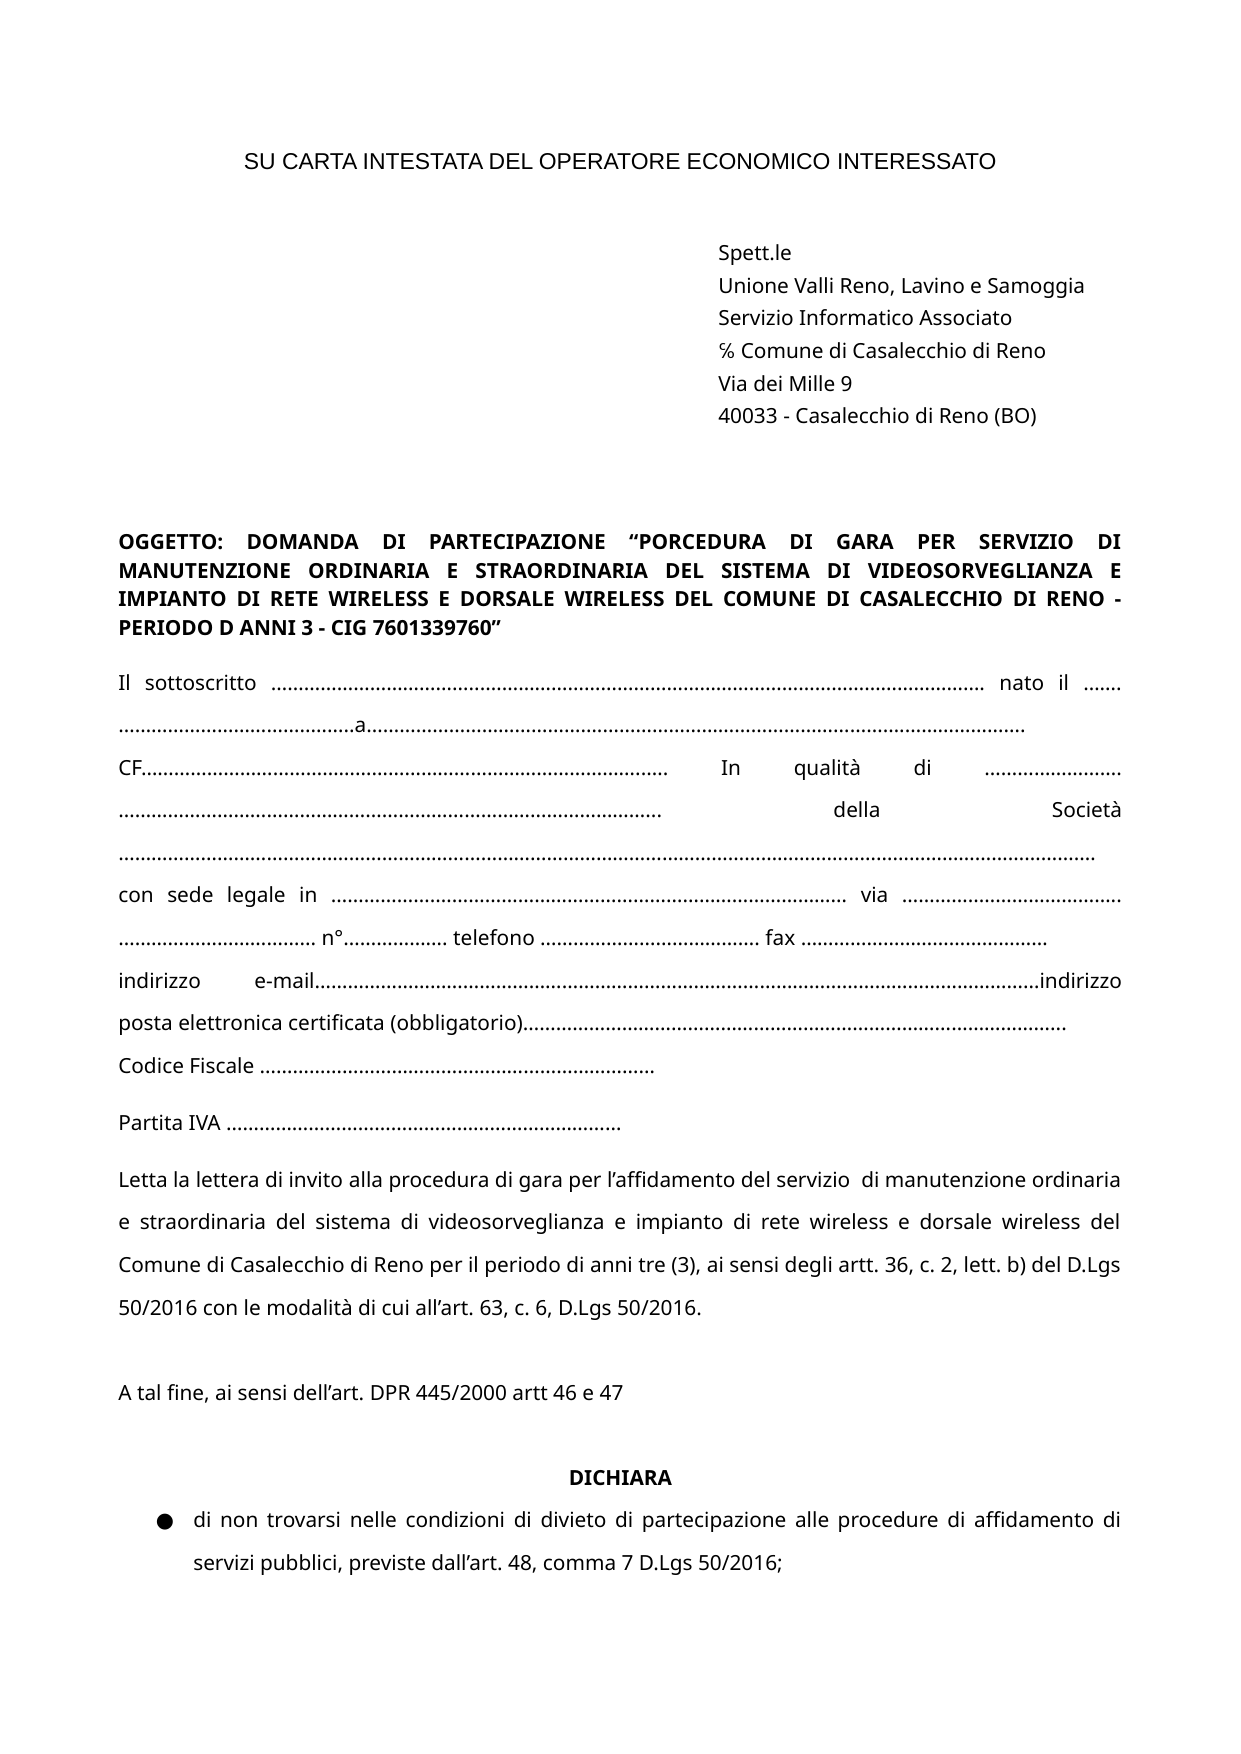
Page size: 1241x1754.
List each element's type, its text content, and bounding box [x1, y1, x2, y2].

text ℅ Comune di Casalecchio di Reno [118, 336, 1122, 364]
text Spett.le [118, 238, 1122, 267]
text 40033 - Casalecchio di Reno (BO) [118, 401, 1122, 430]
text Letta la lettera di invito alla procedura di gara per l’affidamento del servizio di manutenzione ordinaria e straordinaria del sistema di videosorveglianza e impianto di rete wireless e dorsale wireless del Comune di Casalecchio di Reno per il periodo di anni tre (3), ai sensi degli artt. 36, c. 2, lett. b) del D.Lgs 50/2016 con le modalità di cui all’art. 63, c. 6, D.Lgs 50/2016. [118, 1165, 1122, 1321]
text Servizio Informatico Associato [118, 303, 1122, 332]
text Unione Valli Reno, Lavino e Samoggia [118, 271, 1122, 299]
text Il sottoscritto ………………………………...………………………………………………………………………………. nato il …….……………………………..……..a…………………………………….……………………………………………….…………………. CF………………………………………………………………………………..…. In qualità di …………………….……………………………………………………………………………………... della Società ………………………………………………………………………………………………………………………………………………………….… con sede legale in ……………….………………………………………………………………… via …………..……………………..……………………………... n°………………. telefono …………………………………. fax ……………………………………… [118, 668, 1122, 952]
text DICHIARA [118, 1463, 1122, 1491]
text SU CARTA INTESTATA DEL OPERATORE ECONOMICO INTERESSATO [118, 148, 1122, 174]
text Partita IVA ……………………………………………………………… [118, 1108, 1122, 1136]
text A tal fine, ai sensi dell’art. DPR 445/2000 artt 46 e 47 [118, 1378, 1122, 1406]
text OGGETTO: DOMANDA DI PARTECIPAZIONE “PORCEDURA DI GARA PER SERVIZIO DI MANUTENZIONE ORDINARIA E STRAORDINARIA DEL SISTEMA DI VIDEOSORVEGLIANZA E IMPIANTO DI RETE WIRELESS E DORSALE WIRELESS DEL COMUNE DI CASALECCHIO DI RENO - PERIODO D ANNI 3 - CIG 7601339760” [118, 527, 1122, 641]
text Via dei Mille 9 [118, 369, 1122, 397]
text indirizzo e-mail……………………………………………………………………………………………………………………indirizzo posta elettronica certificata (obbligatorio)……………………………………………………………………………………... [118, 966, 1122, 1037]
list di non trovarsi nelle condizioni di divieto di partecipazione alle procedure di affidamento di servizi pubblici, previste dall’art. 48, comma 7 D.Lgs 50/2016; [156, 1506, 1122, 1577]
text Codice Fiscale ……………………………………………………………… [118, 1051, 1122, 1079]
